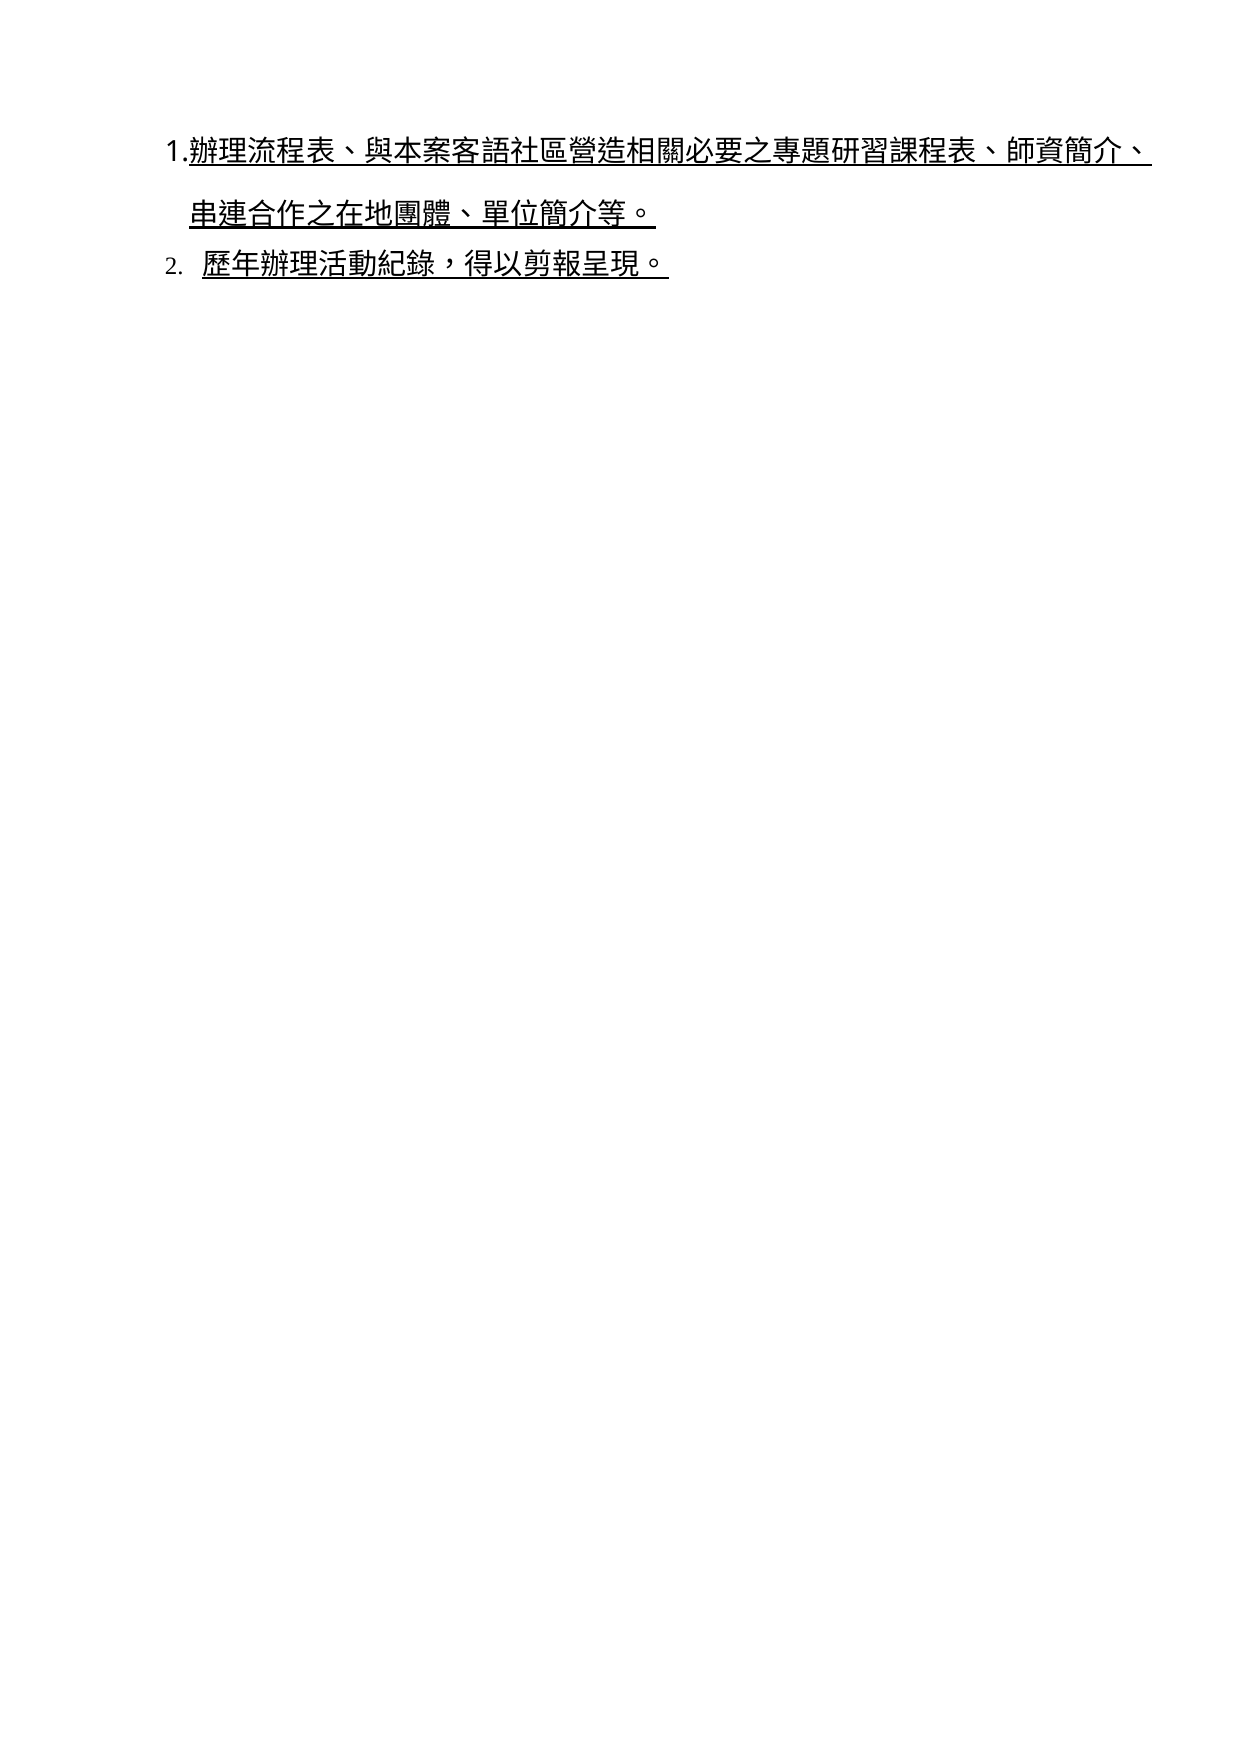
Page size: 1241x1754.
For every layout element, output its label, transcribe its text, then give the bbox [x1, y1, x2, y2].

list 辦理流程表、與本案客語社區營造相關必要之專題研習課程表、師資簡介、串連合作之在地團體、單位簡介等。 [164, 107, 1140, 232]
list 歷年辦理活動紀錄，得以剪報呈現。 [164, 241, 1140, 283]
